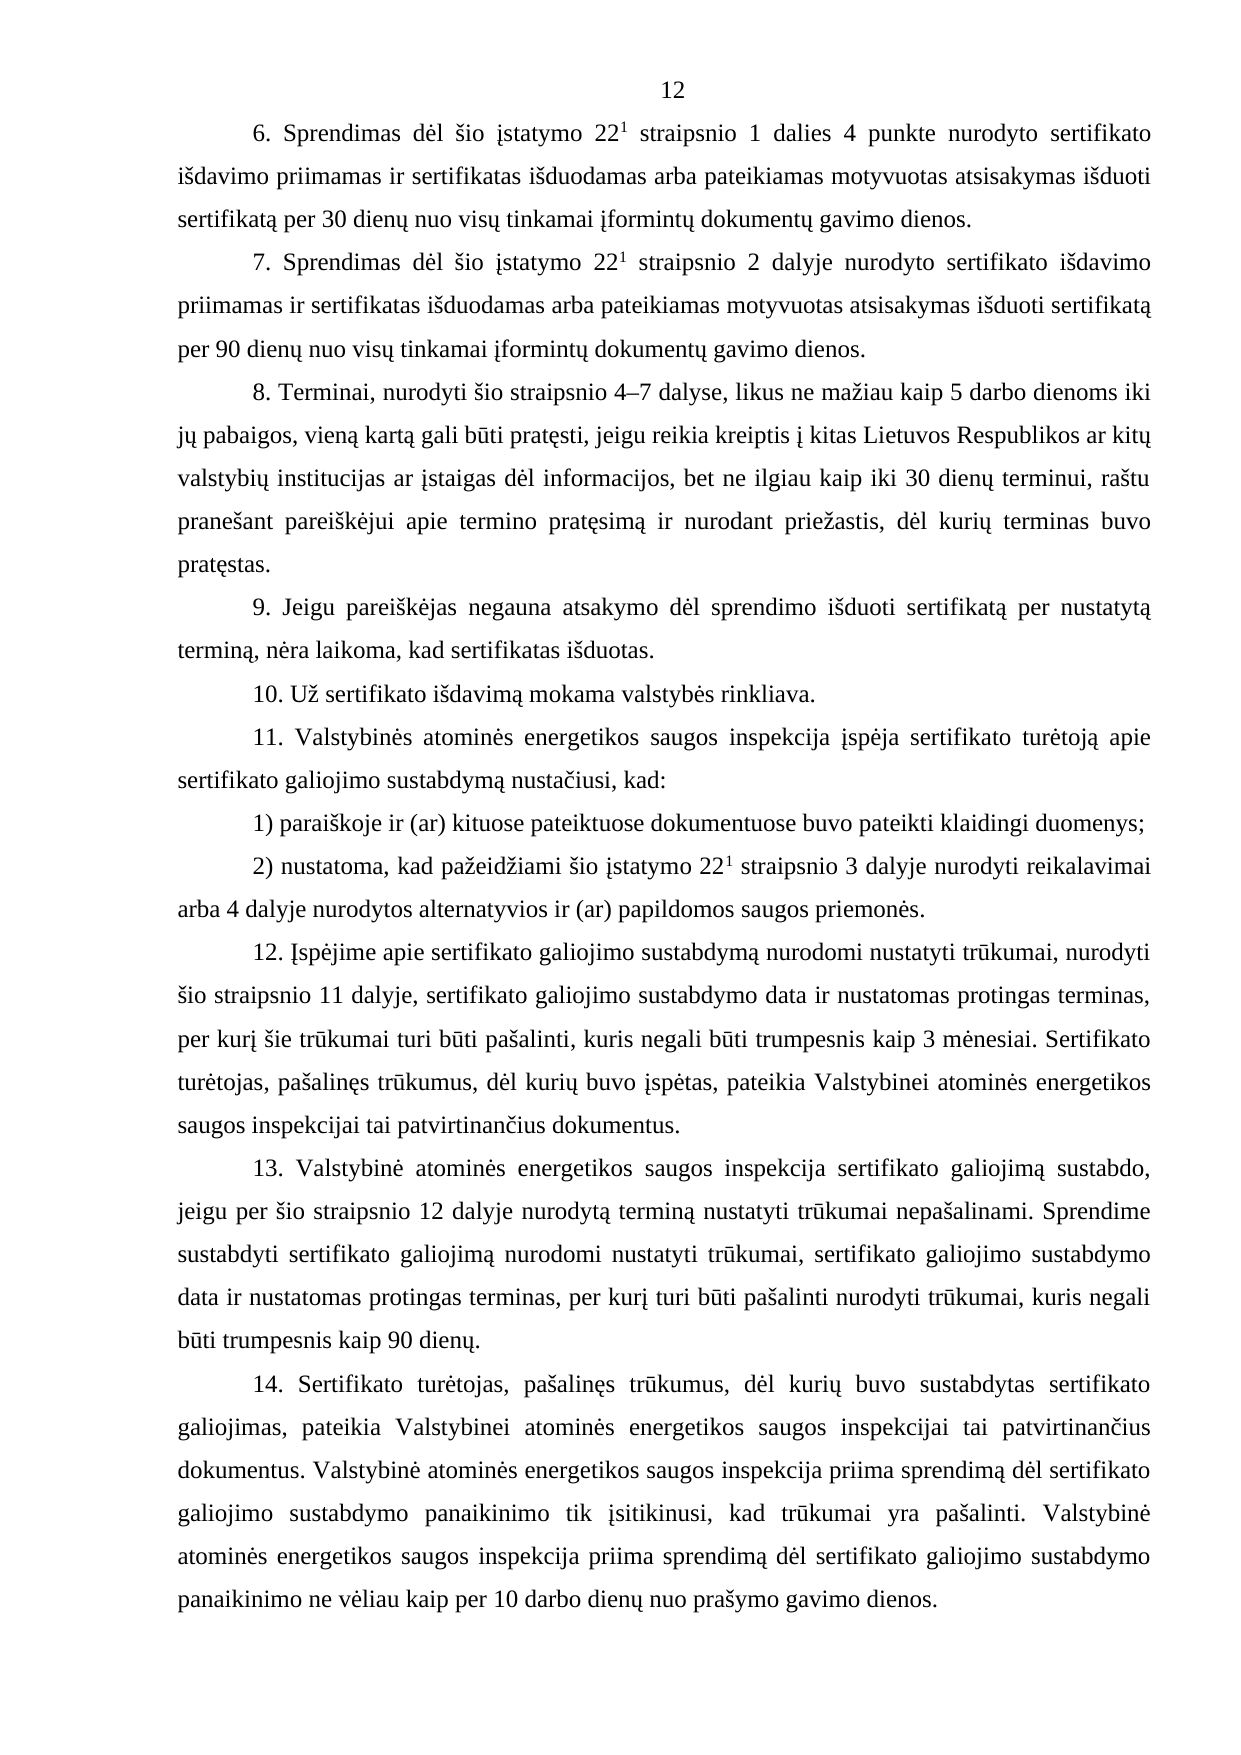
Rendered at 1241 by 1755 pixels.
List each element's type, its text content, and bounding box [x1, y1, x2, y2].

text 14. Sertifikato turėtojas, pašalinęs trūkumus, dėl kurių buvo sustabdytas sertifikato galiojimas, pateikia Valstybinei atominės energetikos saugos inspekcijai tai patvirtinančius dokumentus. Valstybinė atominės energetikos saugos inspekcija priima sprendimą dėl sertifikato galiojimo sustabdymo panaikinimo tik įsitikinusi, kad trūkumai yra pašalinti. Valstybinė atominės energetikos saugos inspekcija priima sprendimą dėl sertifikato galiojimo sustabdymo panaikinimo ne vėliau kaip per 10 darbo dienų nuo prašymo gavimo dienos. [177, 1369, 1152, 1613]
text 9. Jeigu pareiškėjas negauna atsakymo dėl sprendimo išduoti sertifikatą per nustatytą terminą, nėra laikoma, kad sertifikatas išduotas. [177, 592, 1152, 664]
text 8. Terminai, nurodyti šio straipsnio 4–7 dalyse, likus ne mažiau kaip 5 darbo dienoms iki jų pabaigos, vieną kartą gali būti pratęsti, jeigu reikia kreiptis į kitas Lietuvos Respublikos ar kitų valstybių institucijas ar įstaigas dėl informacijos, bet ne ilgiau kaip iki 30 dienų terminui, raštu pranešant pareiškėjui apie termino pratęsimą ir nurodant priežastis, dėl kurių terminas buvo pratęstas. [177, 377, 1152, 578]
text 7. Sprendimas dėl šio įstatymo 221 straipsnio 2 dalyje nurodyto sertifikato išdavimo priimamas ir sertifikatas išduodamas arba pateikiamas motyvuotas atsisakymas išduoti sertifikatą per 90 dienų nuo visų tinkamai įformintų dokumentų gavimo dienos. [177, 247, 1152, 362]
text 13. Valstybinė atominės energetikos saugos inspekcija sertifikato galiojimą sustabdo, jeigu per šio straipsnio 12 dalyje nurodytą terminą nustatyti trūkumai nepašalinami. Sprendime sustabdyti sertifikato galiojimą nurodomi nustatyti trūkumai, sertifikato galiojimo sustabdymo data ir nustatomas protingas terminas, per kurį turi būti pašalinti nurodyti trūkumai, kuris negali būti trumpesnis kaip 90 dienų. [177, 1153, 1152, 1354]
text 2) nustatoma, kad pažeidžiami šio įstatymo 221 straipsnio 3 dalyje nurodyti reikalavimai arba 4 dalyje nurodytos alternatyvios ir (ar) papildomos saugos priemonės. [177, 851, 1152, 923]
text 1) paraiškoje ir (ar) kituose pateiktuose dokumentuose buvo pateikti klaidingi duomenys; [177, 808, 1152, 837]
text 10. Už sertifikato išdavimą mokama valstybės rinkliava. [177, 679, 1152, 707]
text 6. Sprendimas dėl šio įstatymo 221 straipsnio 1 dalies 4 punkte nurodyto sertifikato išdavimo priimamas ir sertifikatas išduodamas arba pateikiamas motyvuotas atsisakymas išduoti sertifikatą per 30 dienų nuo visų tinkamai įformintų dokumentų gavimo dienos. [177, 118, 1152, 233]
text 12. Įspėjime apie sertifikato galiojimo sustabdymą nurodomi nustatyti trūkumai, nurodyti šio straipsnio 11 dalyje, sertifikato galiojimo sustabdymo data ir nustatomas protingas terminas, per kurį šie trūkumai turi būti pašalinti, kuris negali būti trumpesnis kaip 3 mėnesiai. Sertifikato turėtojas, pašalinęs trūkumus, dėl kurių buvo įspėtas, pateikia Valstybinei atominės energetikos saugos inspekcijai tai patvirtinančius dokumentus. [177, 937, 1152, 1139]
text 11. Valstybinės atominės energetikos saugos inspekcija įspėja sertifikato turėtoją apie sertifikato galiojimo sustabdymą nustačiusi, kad: [177, 722, 1152, 794]
